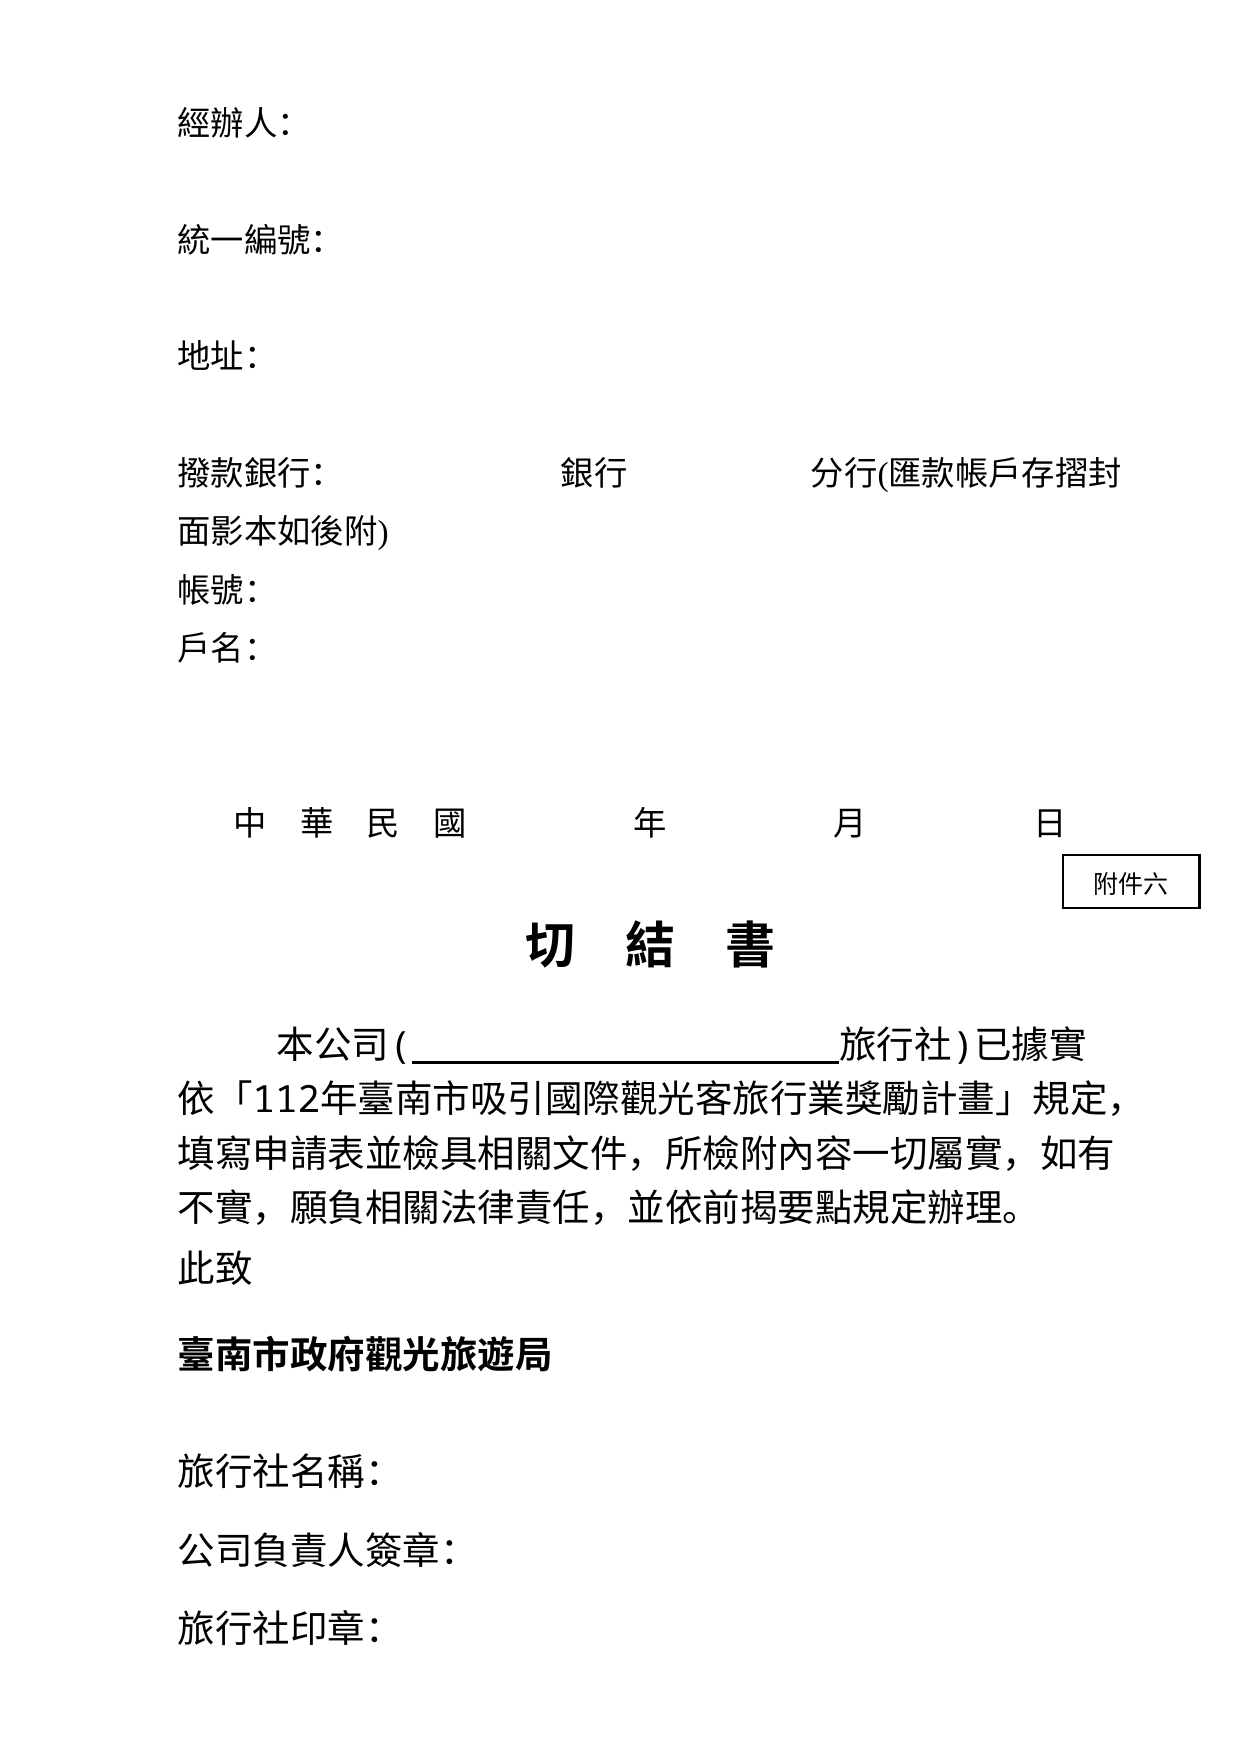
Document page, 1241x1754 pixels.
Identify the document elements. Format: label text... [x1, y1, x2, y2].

text 本公司( 旅行社)已據實依「112年臺南市吸引國際觀光客旅行業獎勵計畫」規定，填寫申請表並檢具相關文件，所檢附內容一切屬實，如有不實，願負相關法律責任，並依前揭要點規定辦理。 [177, 1014, 1122, 1232]
text 附件六 [1073, 864, 1189, 898]
text 旅行社名稱： [177, 1442, 1122, 1497]
text 戶名： [177, 614, 1137, 672]
text 切 結 書 [177, 905, 1122, 978]
text 公司負責人簽章： [177, 1521, 1122, 1575]
text 旅行社印章： [177, 1599, 1122, 1653]
text 經辦人： [177, 89, 1122, 147]
text 帳號： [177, 555, 1137, 614]
text 統一編號： [177, 205, 1122, 264]
text 撥款銀行： 銀行 分行(匯款帳戶存摺封面影本如後附) [177, 439, 1137, 555]
text 臺南市政府觀光旅遊局 [177, 1319, 1122, 1381]
text [1064, 856, 1198, 907]
text 此致 [177, 1232, 1122, 1294]
text 中 華 民 國 年 月 日 [177, 789, 1122, 847]
text 地址： [177, 322, 1122, 380]
